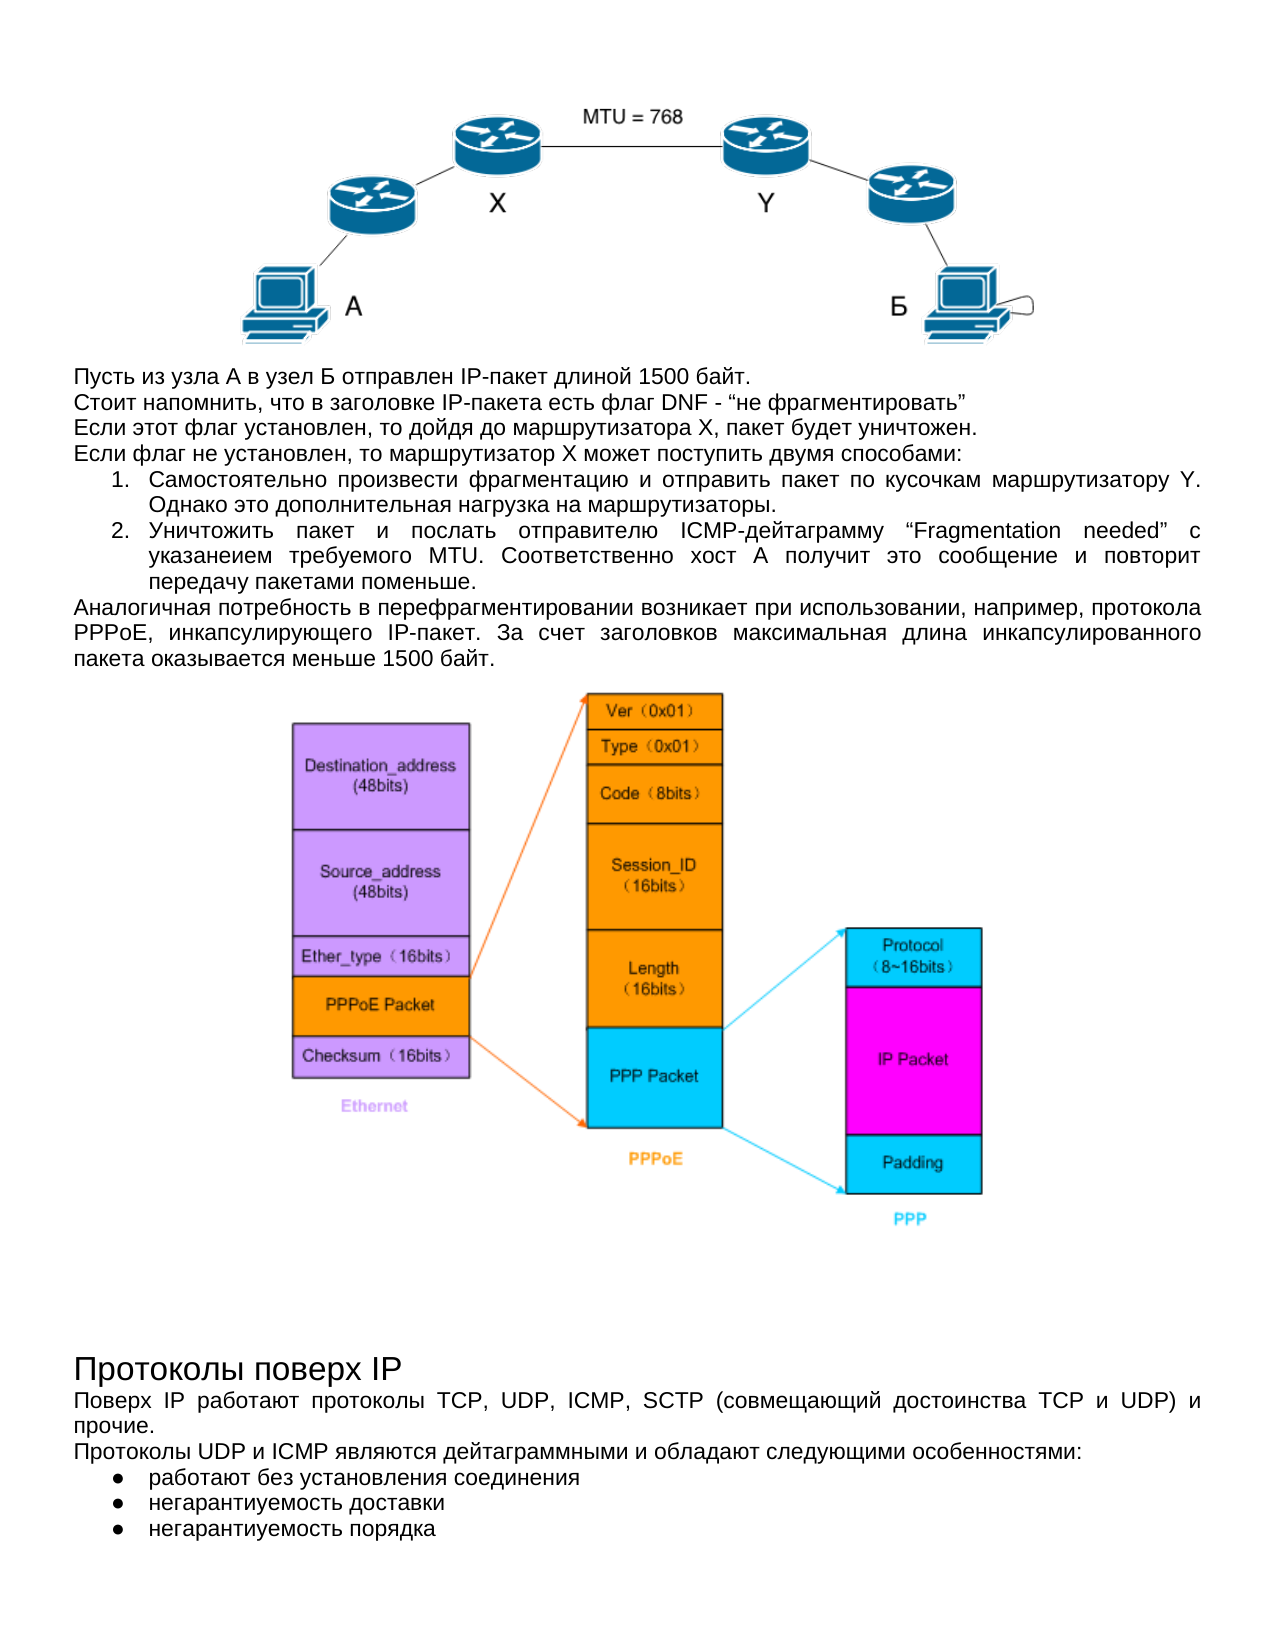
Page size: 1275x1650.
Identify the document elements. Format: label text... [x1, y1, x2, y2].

list работают без установления соединения [111, 1464, 1202, 1490]
text Поверх IP работают протоколы TCP, UDP, ICMP, SCTP (совмещающий достоинства TCP и UDP) и прочие. [73, 1388, 1202, 1439]
text Аналогичная потребность в перефрагментировании возникает при использовании, например, протокола PPPoE, инкапсулирующего IP-пакет. За счет заголовков максимальная длина инкапсулированного пакета оказывается меньше 1500 байт. [73, 594, 1202, 671]
text Пусть из узла А в узел Б отправлен IP-пакет длиной 1500 байт. [73, 364, 1202, 389]
picture [240, 92, 1036, 346]
list негарантиуемость доставки [111, 1490, 1202, 1516]
subtitle Протоколы поверх IP [73, 1350, 1202, 1388]
text Если этот флаг установлен, то дойдя до маршрутизатора Х, пакет будет уничтожен. [73, 415, 1202, 441]
list негарантиуемость порядка [111, 1516, 1202, 1541]
picture [289, 690, 986, 1234]
text Стоит напомнить, что в заголовке IP-пакета есть флаг DNF - “не фрагментировать” [73, 389, 1202, 415]
list Уничтожить пакет и послать отправителю ICMP-дейтаграмму “Fragmentation needed” с указанеием требуемого MTU. Соответственно хост А получит это сообщение и повторит передачу пакетами поменьше. [111, 518, 1202, 594]
list Самостоятельно произвести фрагментацию и отправить пакет по кусочкам маршрутизатору Y. Однако это дополнительная нагрузка на маршрутизаторы. [111, 466, 1202, 518]
text Если флаг не установлен, то маршрутизатор Х может поступить двумя способами: [73, 441, 1202, 466]
text Протоколы UDP и ICMP являются дейтаграммными и обладают следующими особенностями: [73, 1439, 1202, 1464]
